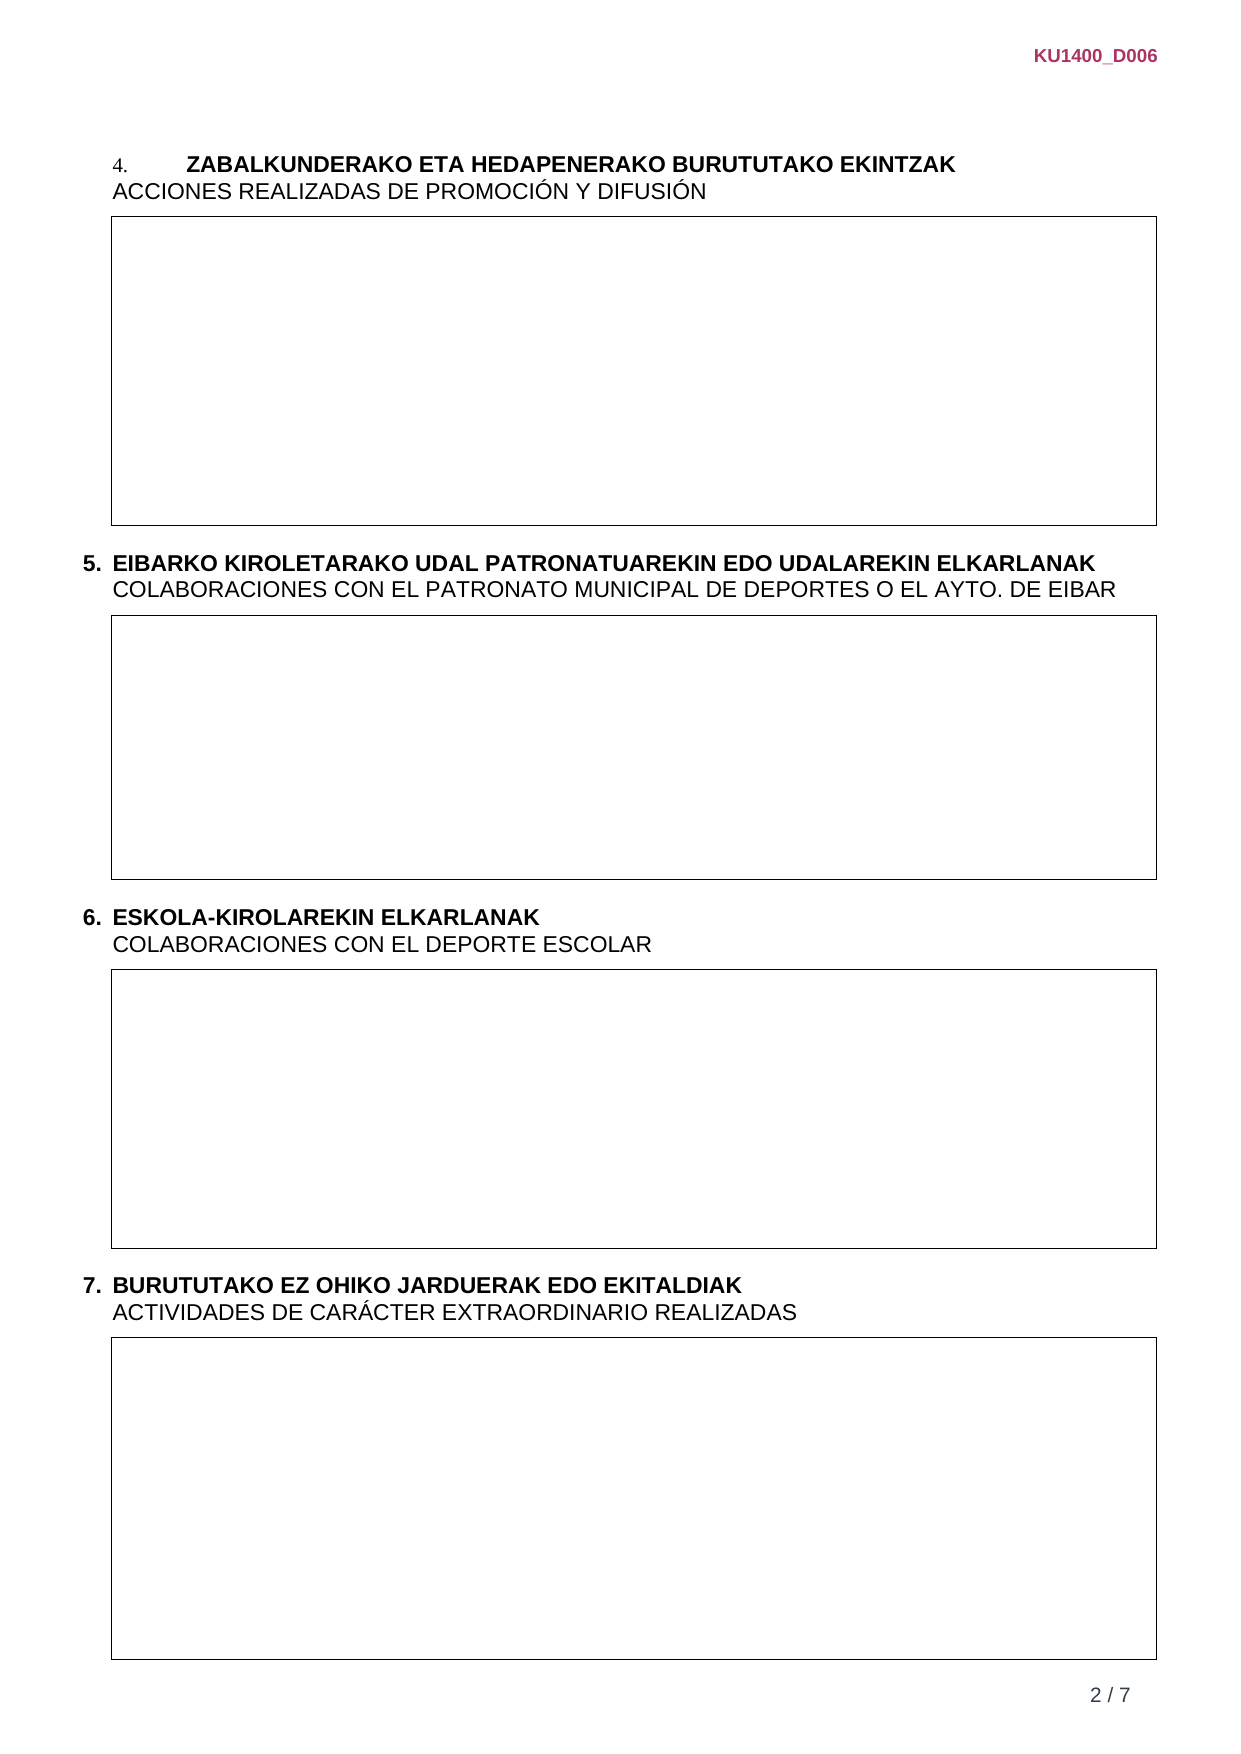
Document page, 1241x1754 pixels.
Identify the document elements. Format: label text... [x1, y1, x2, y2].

table_header [112, 616, 1156, 879]
text ACTIVIDADES DE CARÁCTER EXTRAORDINARIO REALIZADAS [112, 1299, 1157, 1325]
list EIBARKO KIROLETARAKO UDAL PATRONATUAREKIN EDO UDALAREKIN ELKARLANAK [83, 550, 1157, 576]
list BURUTUTAKO EZ OHIKO JARDUERAK EDO EKITALDIAK [83, 1272, 1157, 1299]
text COLABORACIONES CON EL PATRONATO MUNICIPAL DE DEPORTES O EL AYTO. DE EIBAR [112, 576, 1157, 603]
table_header [112, 1338, 1156, 1659]
table_header [112, 970, 1156, 1247]
text ACCIONES REALIZADAS DE PROMOCIÓN Y DIFUSIÓN [112, 178, 1157, 204]
table_header [112, 217, 1156, 525]
text COLABORACIONES CON EL DEPORTE ESCOLAR [112, 931, 1157, 957]
list ZABALKUNDERAKO ETA HEDAPENERAKO BURUTUTAKO EKINTZAK [112, 151, 1157, 178]
list ESKOLA-KIROLAREKIN ELKARLANAK [83, 904, 1157, 931]
